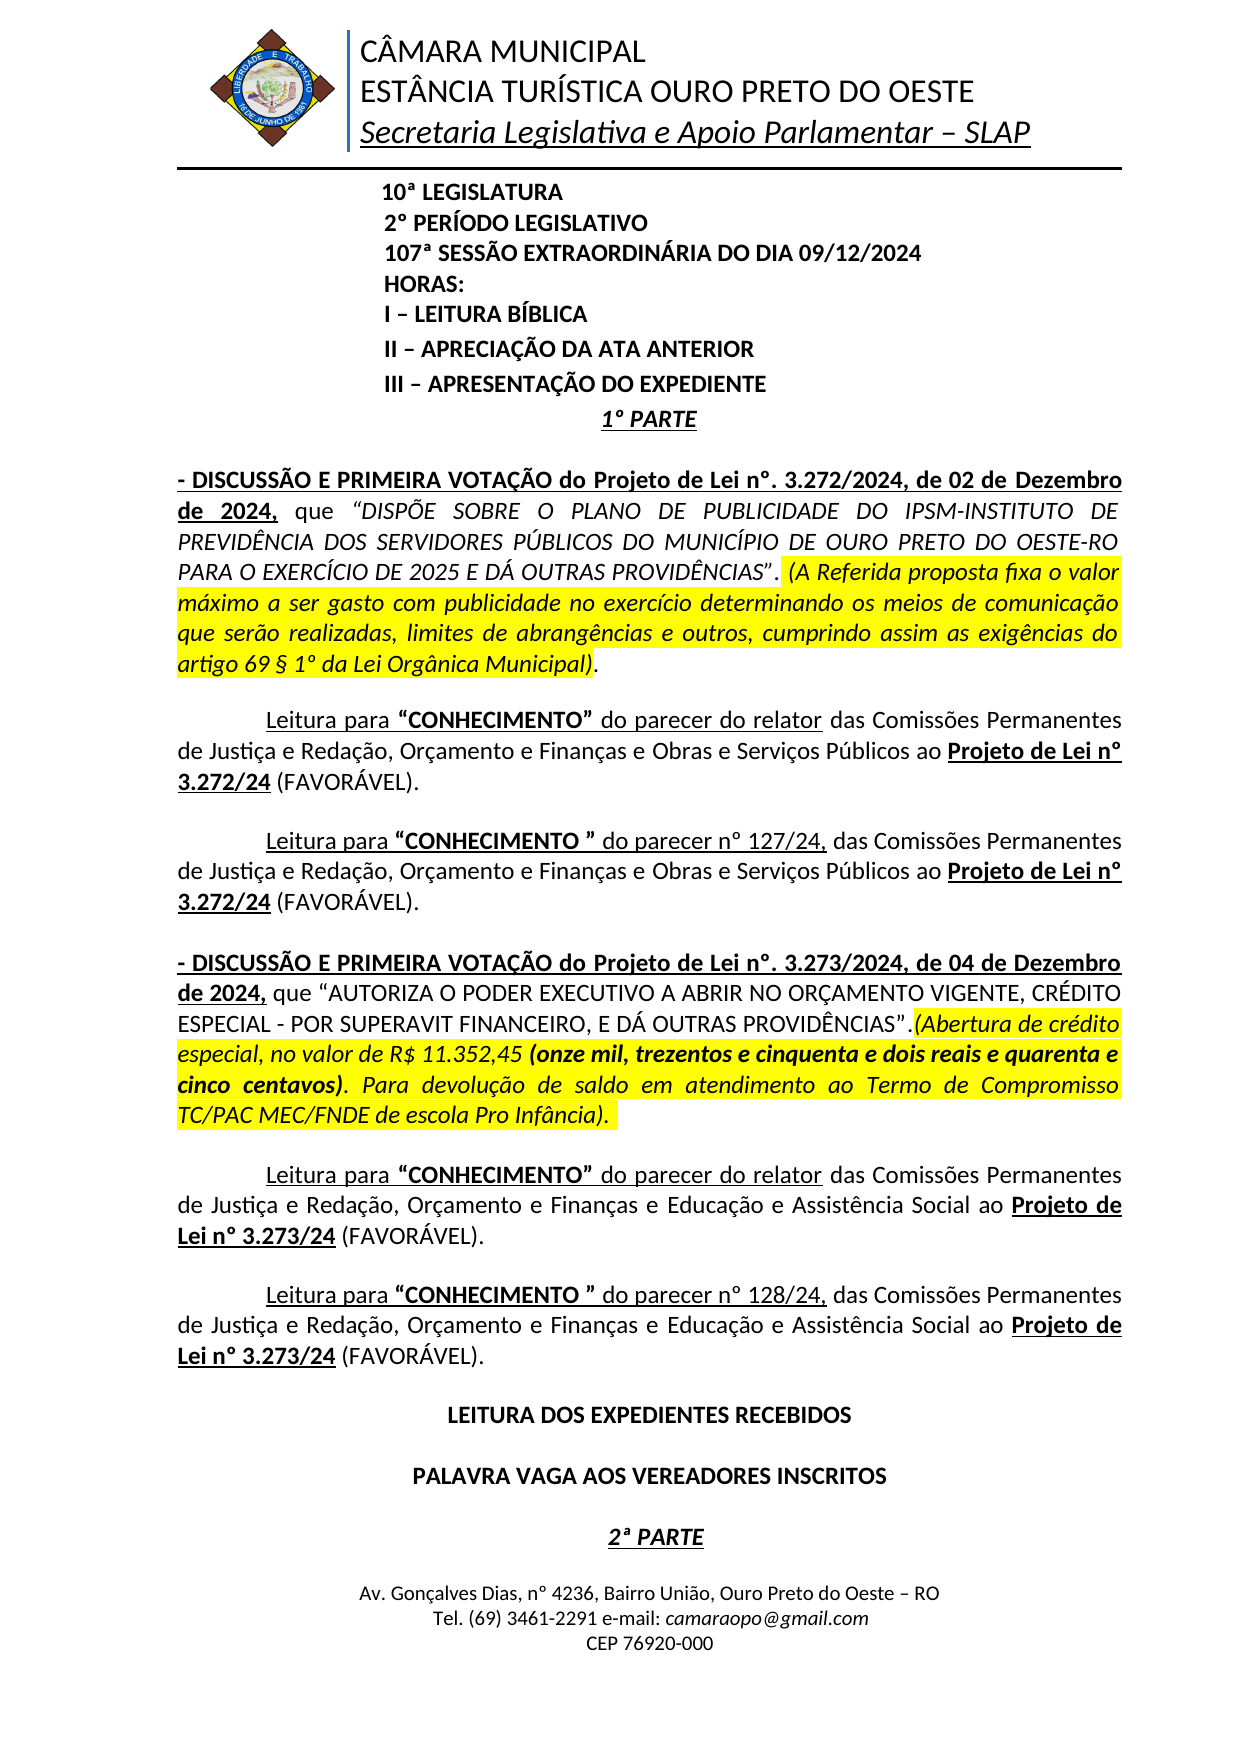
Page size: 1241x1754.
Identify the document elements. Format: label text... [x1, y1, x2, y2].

text de 2024, que “DISPÕE SOBRE O PLANO DE PUBLICIDADE DO IPSM-INSTITUTO DE PREVIDÊNCIA DOS SERVIDORES PÚBLICOS DO MUNICÍPIO DE OURO PRETO DO OESTE-RO PARA O EXERCÍCIO DE 2025 E DÁ OUTRAS PROVIDÊNCIAS”. (A Referida proposta fixa o valor máximo a ser gasto com publicidade no exercício determinando os meios de comunicação que serão realizadas, limites de abrangências e outros, cumprindo assim as exigências do artigo 69 § 1º da Lei Orgânica Municipal). [177, 492, 1122, 678]
text II – APRECIAÇÃO DA ATA ANTERIOR [384, 333, 1122, 364]
text Leitura para “CONHECIMENTO” do parecer do relator das Comissões Permanentes de Justiça e Redação, Orçamento e Finanças e Educação e Assistência Social ao Projeto de Lei nº 3.273/24 (FAVORÁVEL). [177, 1159, 1122, 1250]
text Leitura para “CONHECIMENTO” do parecer do relator das Comissões Permanentes de Justiça e Redação, Orçamento e Finanças e Obras e Serviços Públicos ao Projeto de Lei nº 3.272/24 (FAVORÁVEL). [177, 704, 1122, 796]
text 10ª LEGISLATURA [177, 176, 1122, 207]
text 2º PERÍODO LEGISLATIVO [384, 207, 1122, 237]
text HORAS: [384, 268, 1122, 298]
text 1º PARTE [177, 403, 1122, 434]
text I – LEITURA BÍBLICA [384, 298, 1122, 329]
text - DISCUSSÃO E PRIMEIRA VOTAÇÃO do Projeto de Lei nº. 3.273/2024, de 04 de Dezembro [177, 947, 1122, 973]
text - DISCUSSÃO E PRIMEIRA VOTAÇÃO do Projeto de Lei nº. 3.272/2024, de 02 de Dezembro [177, 464, 1122, 491]
text Leitura para “CONHECIMENTO ” do parecer nº 128/24, das Comissões Permanentes de Justiça e Redação, Orçamento e Finanças e Educação e Assistência Social ao Projeto de Lei nº 3.273/24 (FAVORÁVEL). [177, 1279, 1122, 1371]
text Leitura para “CONHECIMENTO ” do parecer nº 127/24, das Comissões Permanentes de Justiça e Redação, Orçamento e Finanças e Obras e Serviços Públicos ao Projeto de Lei nº 3.272/24 (FAVORÁVEL). [177, 825, 1122, 916]
picture [210, 29, 335, 147]
text PALAVRA VAGA AOS VEREADORES INSCRITOS [177, 1461, 1122, 1491]
text 2ª PARTE [177, 1522, 1122, 1552]
text LEITURA DOS EXPEDIENTES RECEBIDOS [177, 1399, 1122, 1430]
text III – APRESENTAÇÃO DO EXPEDIENTE [384, 368, 1122, 399]
text 107ª SESSÃO EXTRAORDINÁRIA DO DIA 09/12/2024 [384, 237, 1122, 268]
text de 2024, que “AUTORIZA O PODER EXECUTIVO A ABRIR NO ORÇAMENTO VIGENTE, CRÉDITO ESPECIAL - POR SUPERAVIT FINANCEIRO, E DÁ OUTRAS PROVIDÊNCIAS”.(Abertura de crédito especial, no valor de R$ 11.352,45 (onze mil, trezentos e cinquenta e dois reais e quarenta e cinco centavos). Para devolução de saldo em atendimento ao Termo de Compromisso TC/PAC MEC/FNDE de escola Pro Infância). [177, 975, 1122, 1130]
